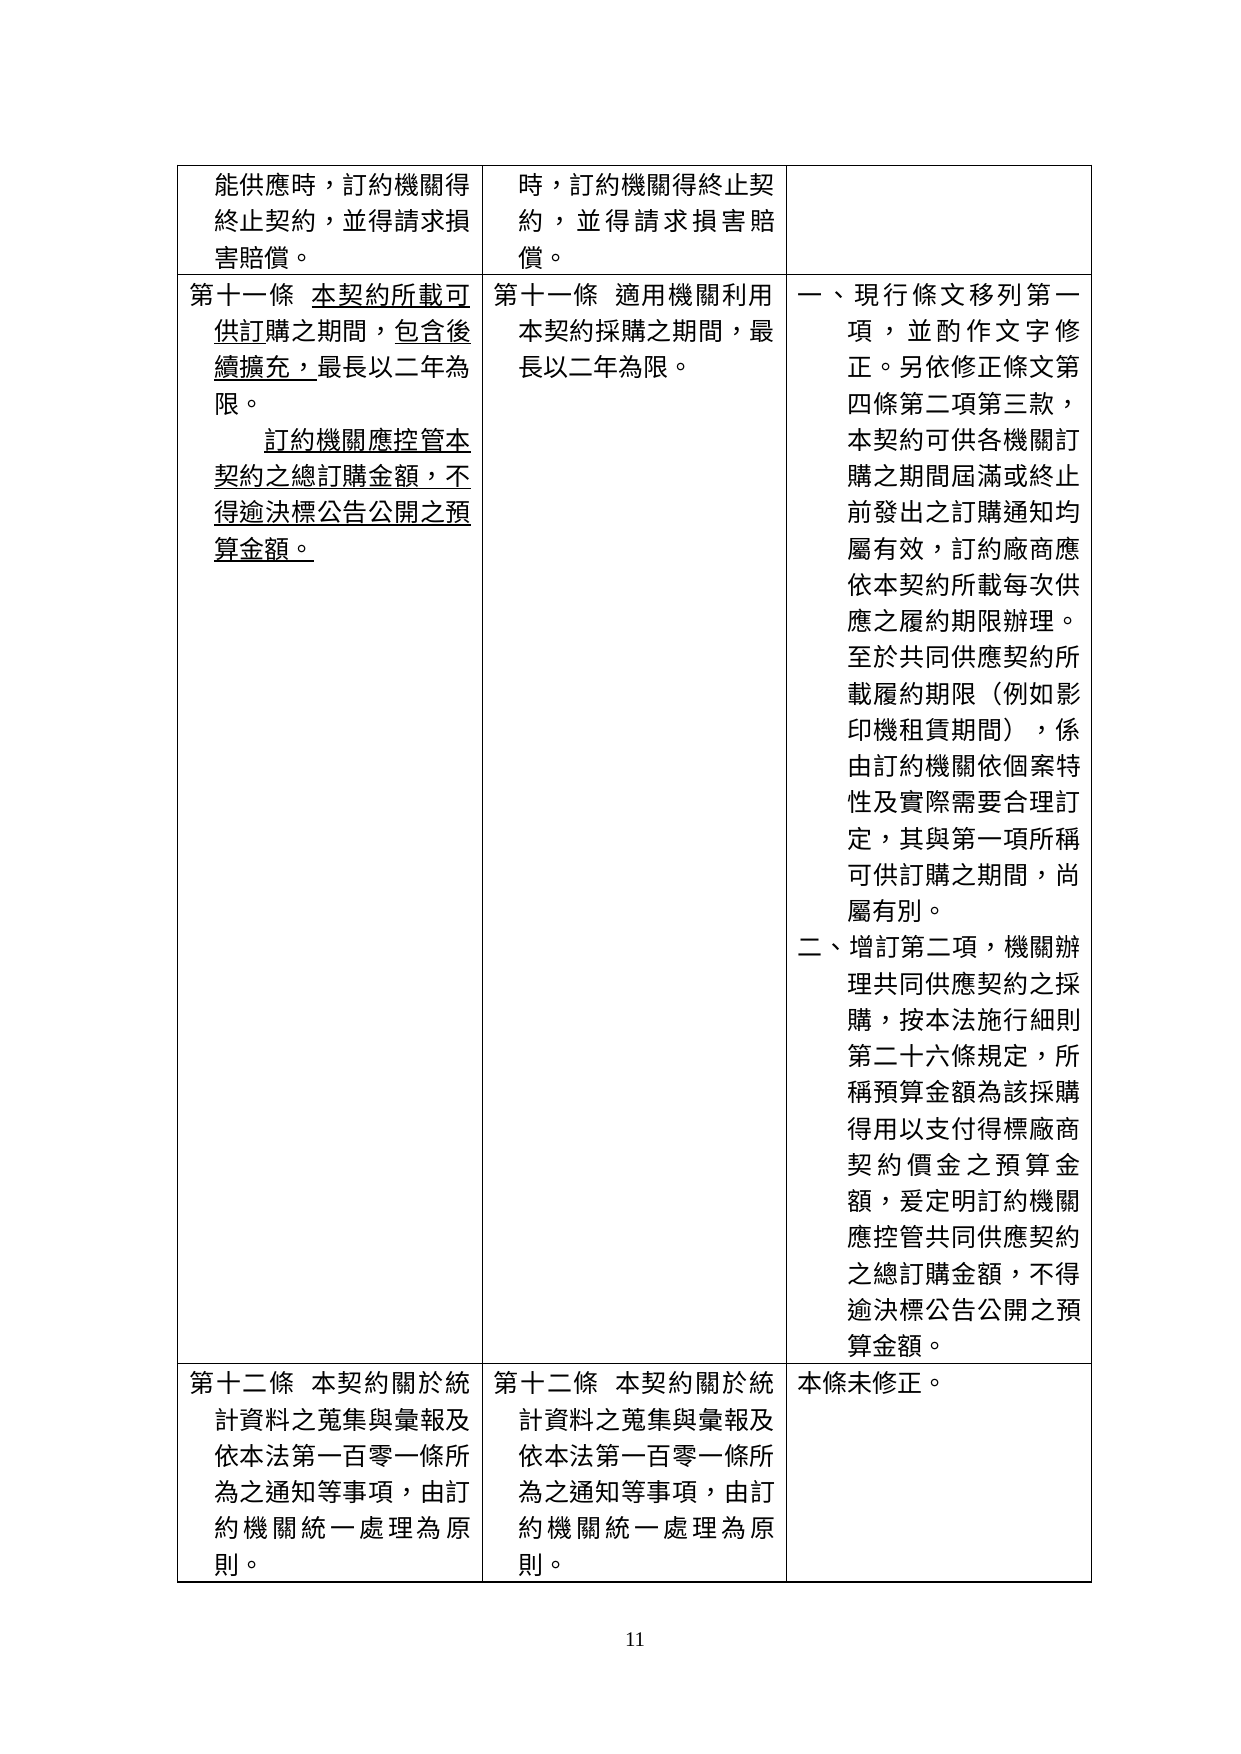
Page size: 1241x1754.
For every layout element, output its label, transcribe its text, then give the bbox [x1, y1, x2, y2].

table_cell 本條未修正。 [787, 1364, 1091, 1581]
table_cell [787, 166, 1091, 274]
table_cell 能供應時，訂約機關得終止契約，並得請求損害賠償。 [178, 166, 482, 274]
table_cell 第十一條 適用機關利用本契約採購之期間，最長以二年為限。 [483, 275, 786, 1363]
table_cell 時，訂約機關得終止契約，並得請求損害賠償。 [483, 166, 786, 274]
table_cell 第十一條 本契約所載可供訂購之期間，包含後續擴充，最長以二年為限。 訂約機關應控管本契約之總訂購金額，不得逾決標公告公開之預算金額。 [178, 275, 482, 1363]
table_cell 一、現行條文移列第一項，並酌作文字修正。另依修正條文第四條第二項第三款，本契約可供各機關訂購之期間屆滿或終止前發出之訂購通知均屬有效，訂約廠商應依本契約所載每次供應之履約期限辦理。至於共同供應契約所載履約期限（例如影印機租賃期間），係由訂約機關依個案特性及實際需要合理訂定，其與第一項所稱可供訂購之期間，尚屬有別。 二、增訂第二項，機關辦理共同供應契約之採購，按本法施行細則第二十六條規定，所稱預算金額為該採購得用以支付得標廠商契約價金之預算金額，爰定明訂約機關應控管共同供應契約之總訂購金額，不得逾決標公告公開之預算金額。 [787, 275, 1091, 1363]
table_cell 第十二條 本契約關於統計資料之蒐集與彙報及依本法第一百零一條所為之通知等事項，由訂約機關統一處理為原則。 [178, 1364, 482, 1581]
table_cell 第十二條 本契約關於統計資料之蒐集與彙報及依本法第一百零一條所為之通知等事項，由訂約機關統一處理為原則。 [483, 1364, 786, 1581]
